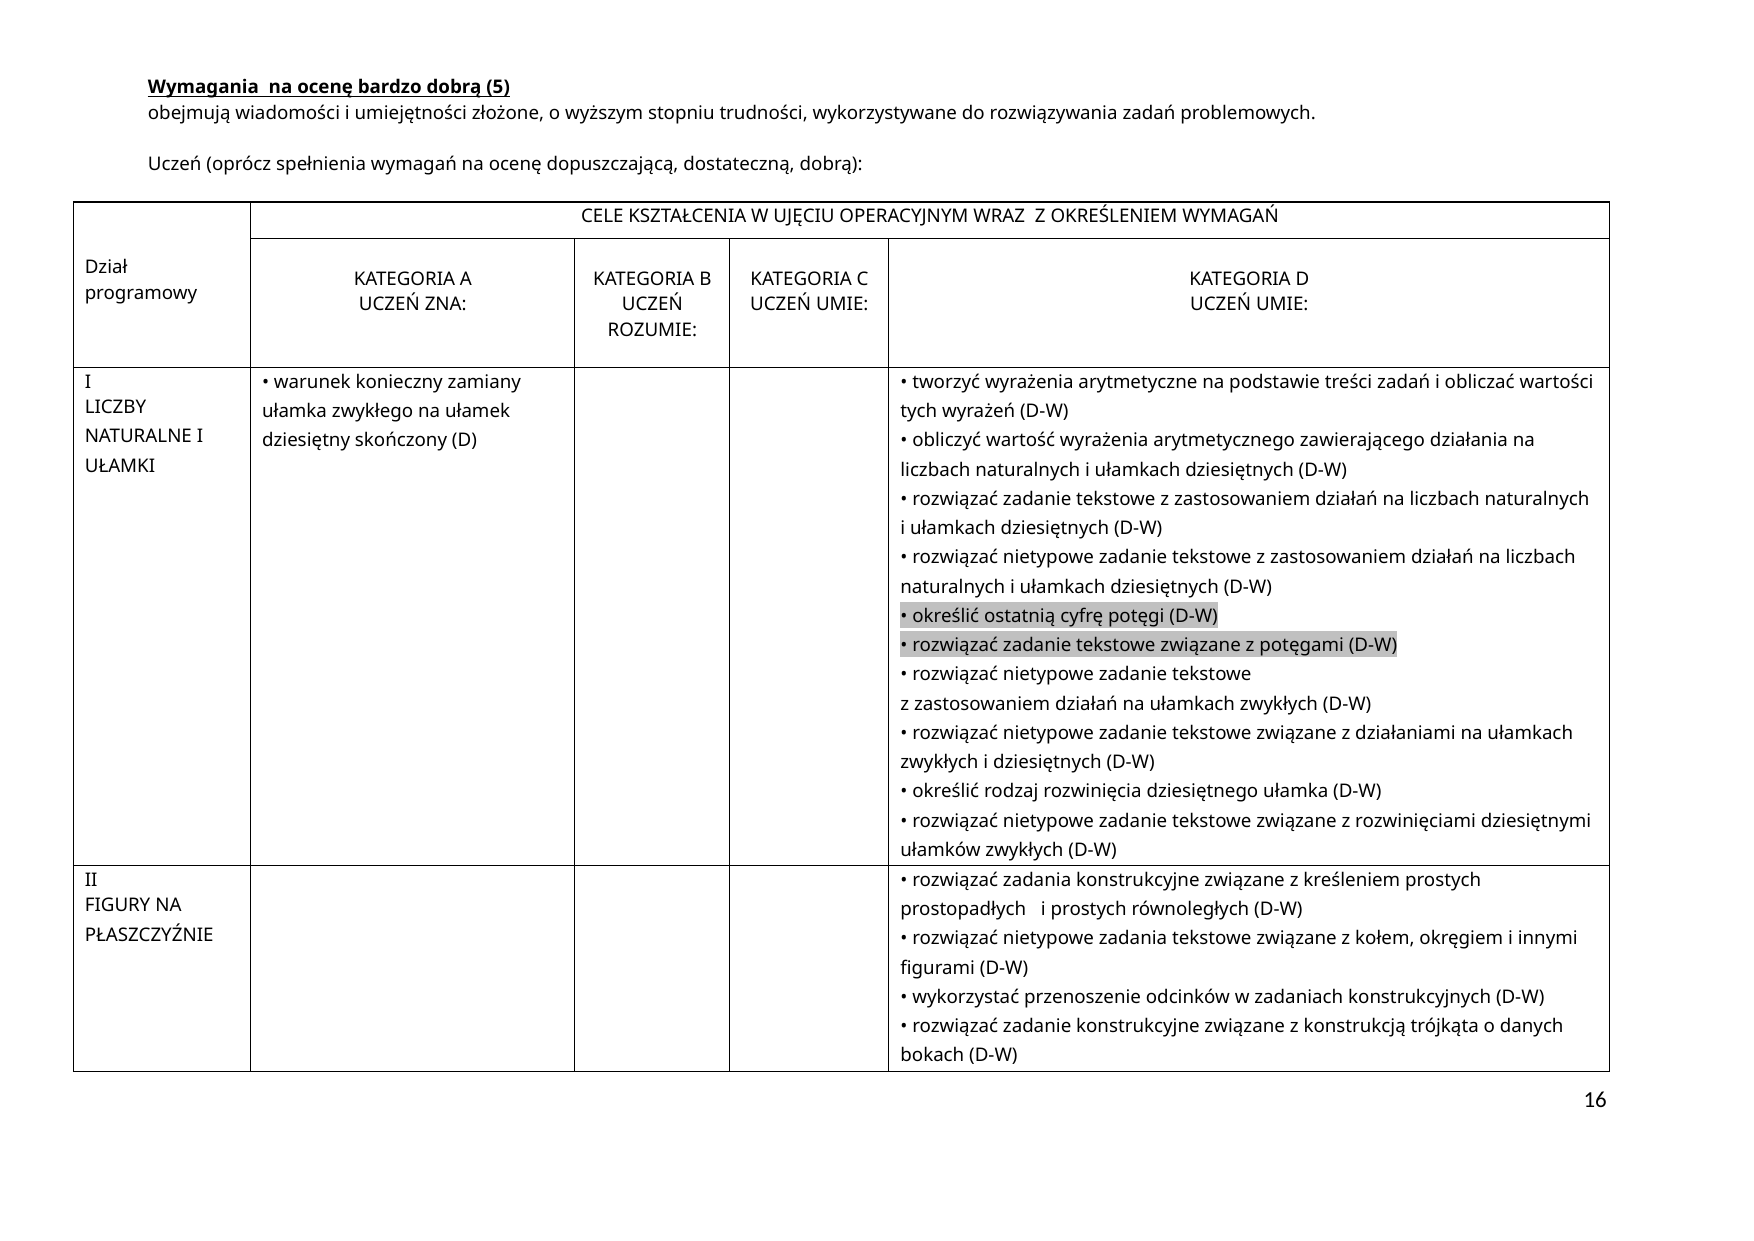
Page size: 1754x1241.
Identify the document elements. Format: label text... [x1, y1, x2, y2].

table_cell • tworzyć wyrażenia arytmetyczne na podstawie treści zadań i obliczać wartości tych wyrażeń (D-W) • obliczyć wartość wyrażenia arytmetycznego zawierającego działania na liczbach naturalnych i ułamkach dziesiętnych (D-W) • rozwiązać zadanie tekstowe z zastosowaniem działań na liczbach naturalnych i ułamkach dziesiętnych (D-W) • rozwiązać nietypowe zadanie tekstowe z zastosowaniem działań na liczbach naturalnych i ułamkach dziesiętnych (D-W) • określić ostatnią cyfrę potęgi (D-W) • rozwiązać zadanie tekstowe związane z potęgami (D-W) • rozwiązać nietypowe zadanie tekstowe z zastosowaniem działań na ułamkach zwykłych (D-W) • rozwiązać nietypowe zadanie tekstowe związane z działaniami na ułamkach zwykłych i dziesiętnych (D-W) • określić rodzaj rozwinięcia dziesiętnego ułamka (D-W) • rozwiązać nietypowe zadanie tekstowe związane z rozwinięciami dziesiętnymi ułamków zwykłych (D-W) [889, 368, 1609, 865]
table_cell KATEGORIA C UCZEŃ UMIE: [730, 239, 888, 367]
table_cell II FIGURY NA PŁASZCZYŹNIE [74, 866, 250, 1071]
table_cell KATEGORIA B UCZEŃ ROZUMIE: [575, 239, 729, 367]
table_cell • warunek konieczny zamiany ułamka zwykłego na ułamek dziesiętny skończony (D) [251, 368, 574, 865]
table_cell I LICZBY NATURALNE I UŁAMKI [74, 368, 250, 865]
text Uczeń (oprócz spełnienia wymagań na ocenę dopuszczającą, dostateczną, dobrą): [148, 150, 1606, 176]
table_cell • rozwiązać zadania konstrukcyjne związane z kreśleniem prostych prostopadłych i prostych równoległych (D-W) • rozwiązać nietypowe zadania tekstowe związane z kołem, okręgiem i innymi figurami (D-W) • wykorzystać przenoszenie odcinków w zadaniach konstrukcyjnych (D-W) • rozwiązać zadanie konstrukcyjne związane z konstrukcją trójkąta o danych bokach (D-W) [889, 866, 1609, 1071]
text obejmują wiadomości i umiejętności złożone, o wyższym stopniu trudności, wykorzystywane do rozwiązywania zadań problemowych. [148, 99, 1606, 125]
table_cell [575, 866, 729, 1071]
table_cell KATEGORIA D UCZEŃ UMIE: [889, 239, 1609, 367]
table_cell [730, 866, 888, 1071]
table_cell [730, 368, 888, 865]
table_header CELE KSZTAŁCENIA W UJĘCIU OPERACYJNYM WRAZ Z OKREŚLENIEM WYMAGAŃ [251, 203, 1609, 238]
table_header Dział programowy [74, 203, 250, 367]
table_cell [251, 866, 574, 1071]
text Wymagania na ocenę bardzo dobrą (5) [148, 74, 1606, 99]
table_cell [575, 368, 729, 865]
table_cell KATEGORIA A UCZEŃ ZNA: [251, 239, 574, 367]
